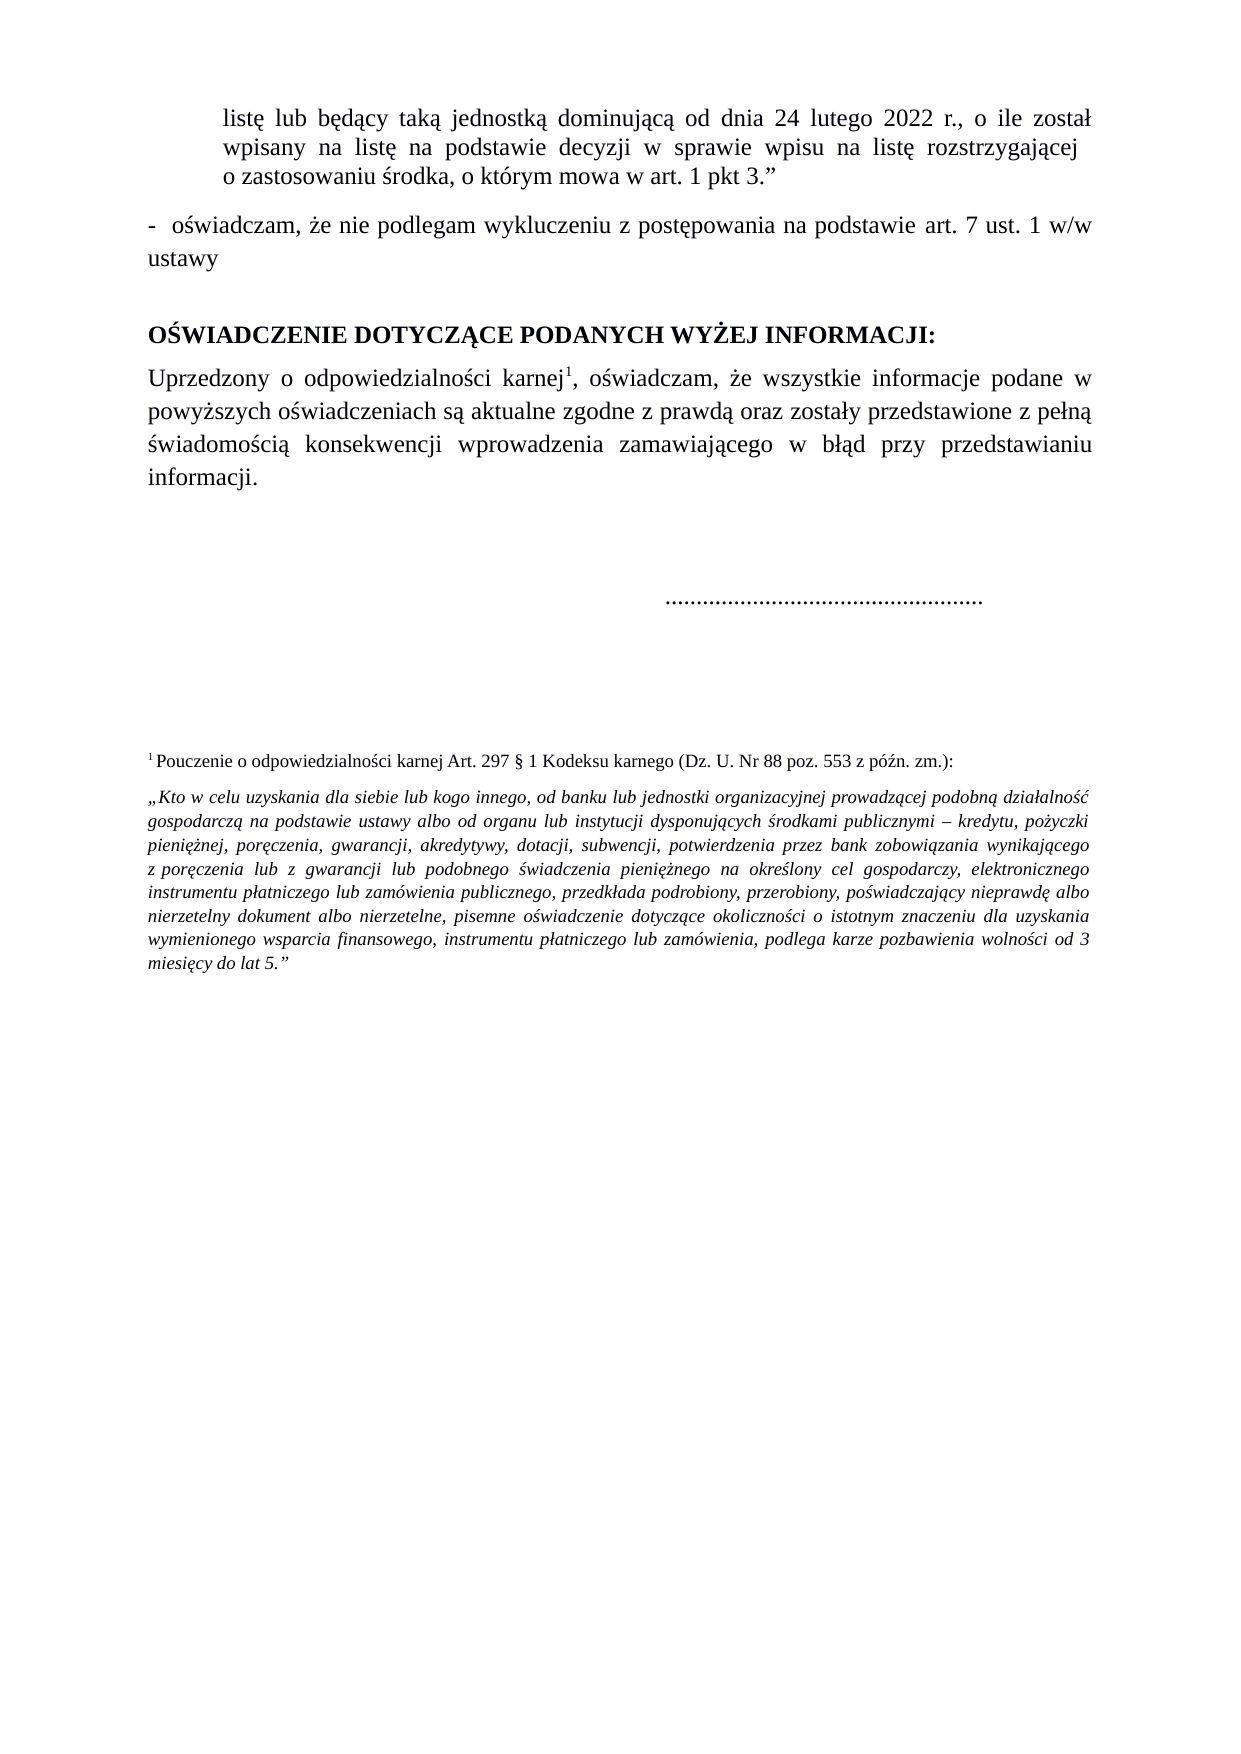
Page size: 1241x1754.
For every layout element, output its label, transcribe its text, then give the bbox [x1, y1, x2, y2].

text OŚWIADCZENIE DOTYCZĄCE PODANYCH WYŻEJ INFORMACJI: [148, 320, 1093, 348]
text ................................................... [148, 581, 1093, 610]
list listę lub będący taką jednostką dominującą od dnia 24 lutego 2022 r., o ile został wpisany na listę na podstawie decyzji w sprawie wpisu na listę rozstrzygającej o zastosowaniu środka, o którym mowa w art. 1 pkt 3.” [223, 103, 1093, 190]
text Uprzedzony o odpowiedzialności karnej1, oświadczam, że wszystkie informacje podane w powyższych oświadczeniach są aktualne zgodne z prawdą oraz zostały przedstawione z pełną świadomością konsekwencji wprowadzenia zamawiającego w błąd przy przedstawianiu informacji. [148, 363, 1093, 491]
text „Kto w celu uzyskania dla siebie lub kogo innego, od banku lub jednostki organizacyjnej prowadzącej podobną działalność gospodarczą na podstawie ustawy albo od organu lub instytucji dysponujących środkami publicznymi – kredytu, pożyczki pieniężnej, poręczenia, gwarancji, akredytywy, dotacji, subwencji, potwierdzenia przez bank zobowiązania wynikającego z poręczenia lub z gwarancji lub podobnego świadczenia pieniężnego na określony cel gospodarczy, elektronicznego instrumentu płatniczego lub zamówienia publicznego, przedkłada podrobiony, przerobiony, poświadczający nieprawdę albo nierzetelny dokument albo nierzetelne, pisemne oświadczenie dotyczące okoliczności o istotnym znaczeniu dla uzyskania wymienionego wsparcia finansowego, instrumentu płatniczego lub zamówienia, podlega karze pozbawienia wolności od 3 miesięcy do lat 5.” [148, 786, 1093, 973]
text 1 Pouczenie o odpowiedzialności karnej Art. 297 § 1 Kodeksu karnego (Dz. U. Nr 88 poz. 553 z późn. zm.): [148, 750, 1093, 772]
text - oświadczam, że nie podlegam wykluczeniu z postępowania na podstawie art. 7 ust. 1 w/w ustawy [148, 211, 1093, 272]
